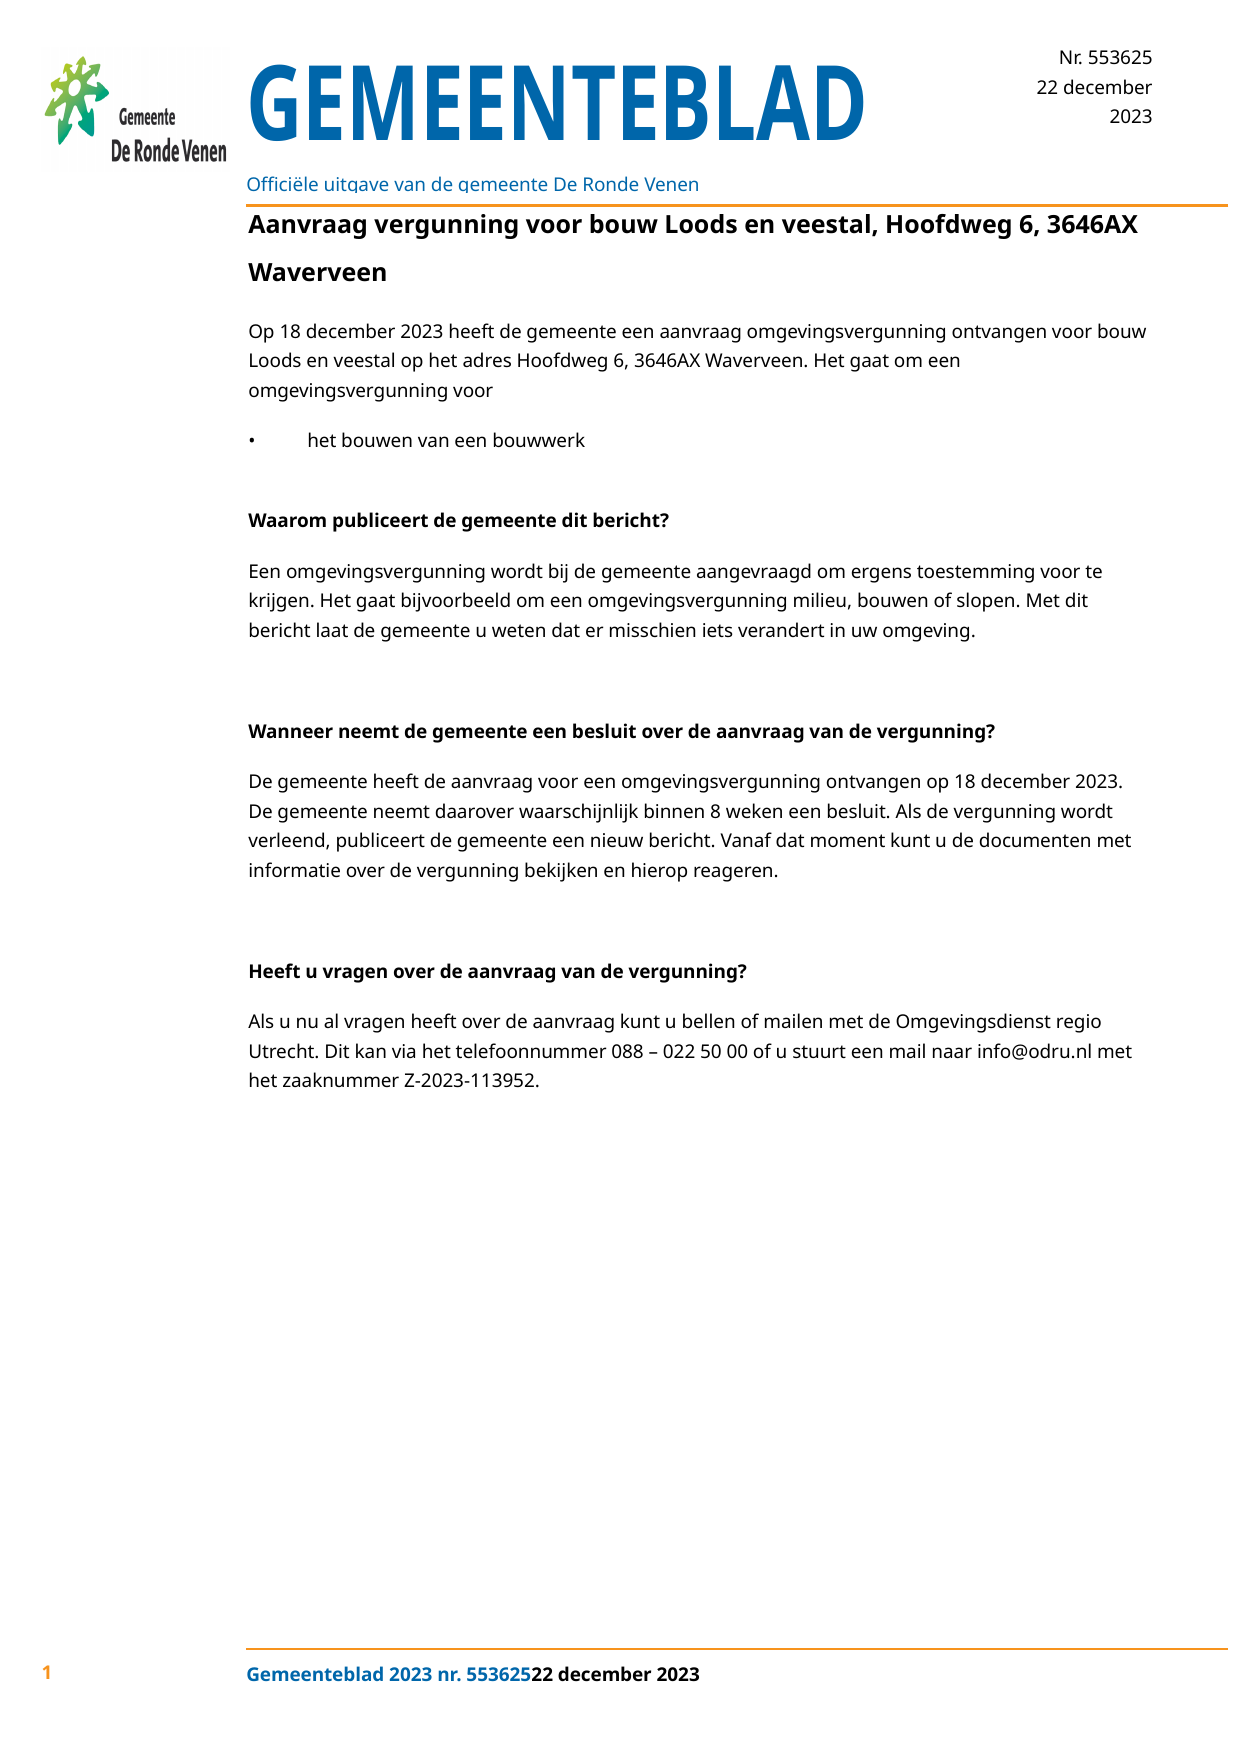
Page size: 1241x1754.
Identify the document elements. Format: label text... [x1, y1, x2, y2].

text Op 18 december 2023 heeft de gemeente een aanvraag omgevingsvergunning ontvangen voor bouw Loods en veestal op het adres Hoofdweg 6, 3646AX Waverveen. Het gaat om een omgevingsvergunning voor [248, 318, 1152, 403]
text Als u nu al vragen heeft over de aanvraag kunt u bellen of mailen met de Omgevingsdienst regio Utrecht. Dit kan via het telefoonnummer 088 – 022 50 00 of u stuurt een mail naar info@odru.nl met het zaaknummer Z-2023-113952. [248, 1008, 1152, 1093]
list het bouwen van een bouwwerk [248, 427, 1152, 453]
text Aanvraag vergunning voor bouw Loods en veestal, Hoofdweg 6, 3646AX Waverveen [248, 207, 1152, 288]
text Wanneer neemt de gemeente een besluit over de aanvraag van de vergunning? [248, 718, 1152, 744]
text Heeft u vragen over de aanvraag van de vergunning? [248, 958, 1152, 984]
text Waarom publiceert de gemeente dit bericht? [248, 507, 1152, 533]
text De gemeente heeft de aanvraag voor een omgevingsvergunning ontvangen op 18 december 2023. De gemeente neemt daarover waarschijnlijk binnen 8 weken een besluit. Als de vergunning wordt verleend, publiceert de gemeente een nieuw bericht. Vanaf dat moment kunt u de documenten met informatie over de vergunning bekijken en hierop reageren. [248, 768, 1152, 883]
text Een omgevingsvergunning wordt bij de gemeente aangevraagd om ergens toestemming voor te krijgen. Het gaat bijvoorbeeld om een omgevingsvergunning milieu, bouwen of slopen. Met dit bericht laat de gemeente u weten dat er misschien iets verandert in uw omgeving. [248, 558, 1152, 643]
picture [41, 47, 231, 172]
